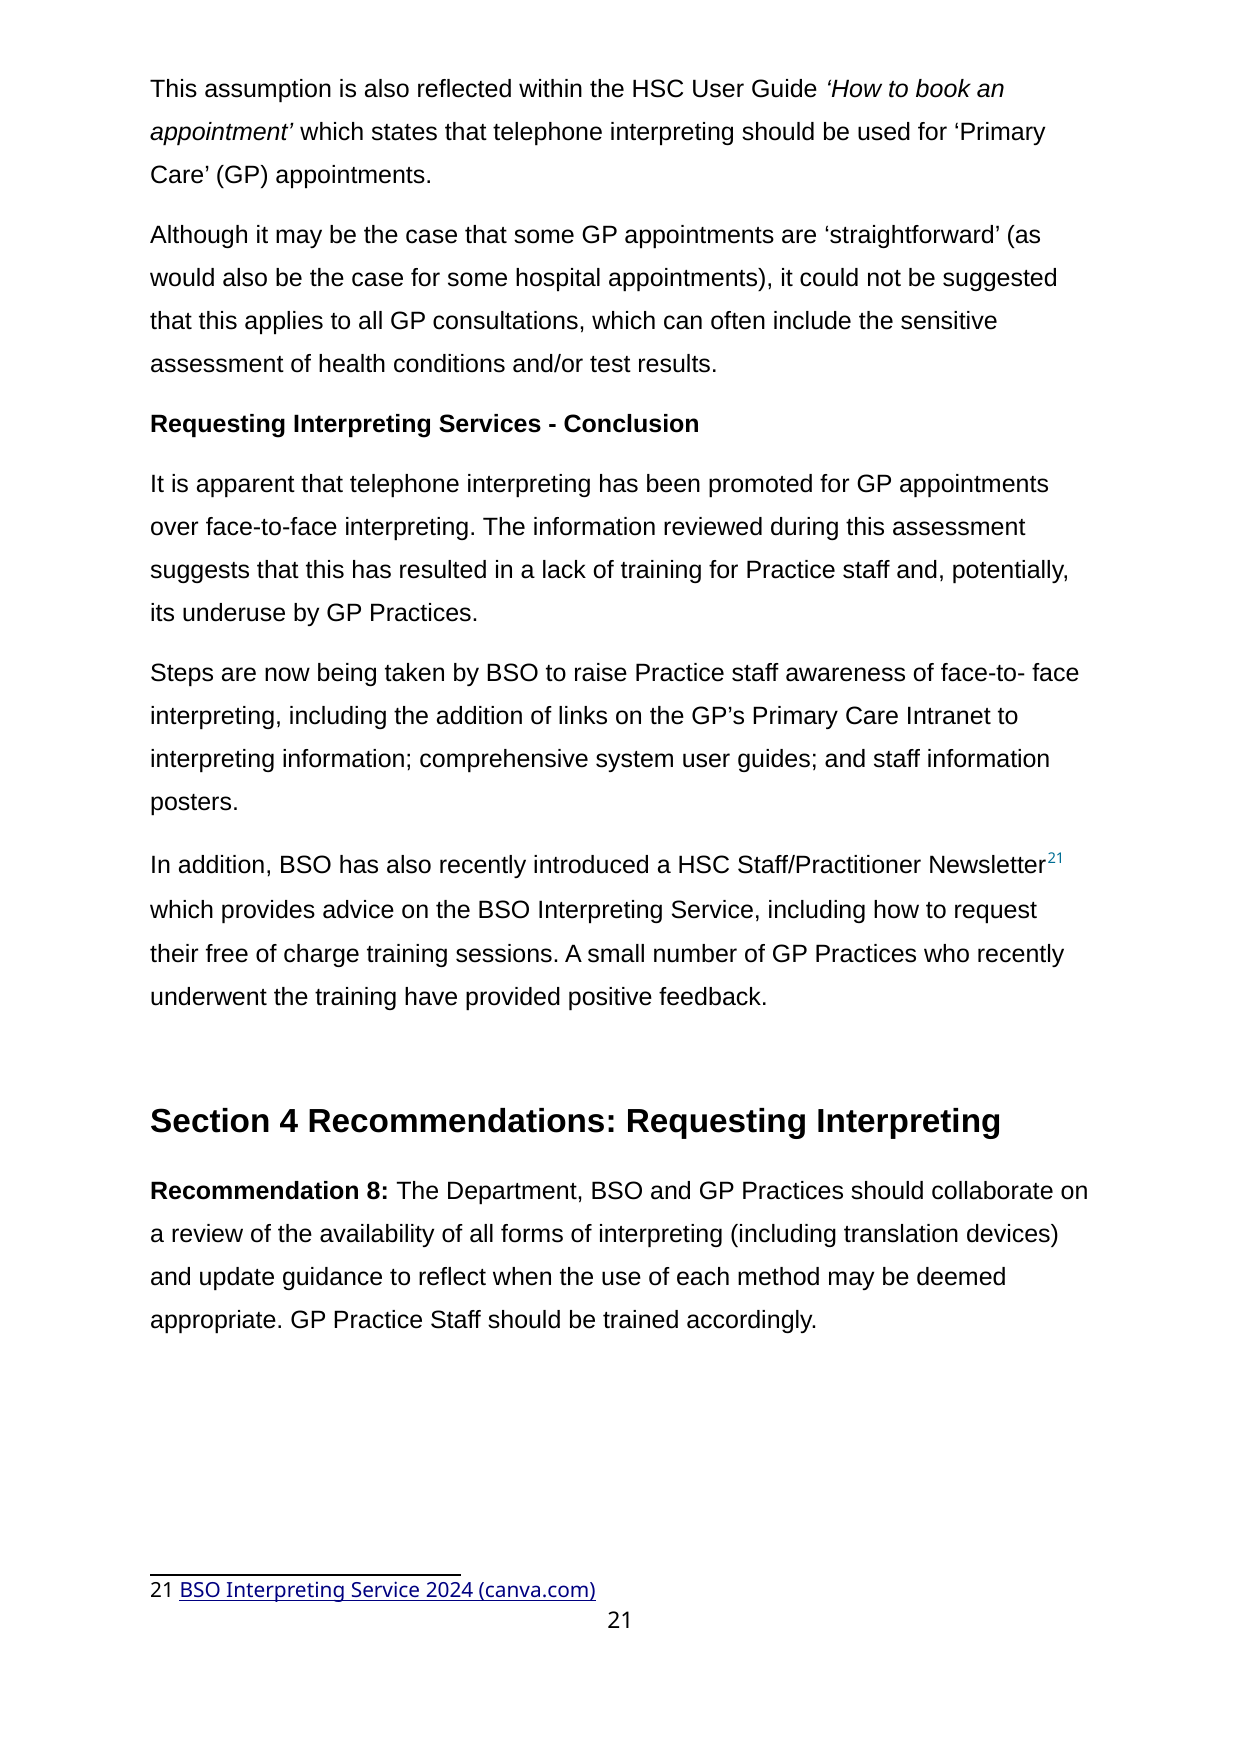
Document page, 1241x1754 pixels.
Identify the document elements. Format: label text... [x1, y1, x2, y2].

text Steps are now being taken by BSO to raise Practice staff awareness of face-to- face interpreting, including the addition of links on the GP’s Primary Care Intranet to interpreting information; comprehensive system user guides; and staff information posters. [150, 658, 1090, 816]
text BSO Interpreting Service 2024 (canva.com) [150, 1576, 1090, 1604]
text Although it may be the case that some GP appointments are ‘straightforward’ (as would also be the case for some hospital appointments), it could not be suggested that this applies to all GP consultations, which can often include the sensitive assessment of health conditions and/or test results. [150, 220, 1090, 378]
text Recommendation 8: The Department, BSO and GP Practices should collaborate on a review of the availability of all forms of interpreting (including translation devices) and update guidance to reflect when the use of each method may be deemed appropriate. GP Practice Staff should be trained accordingly. [150, 1176, 1090, 1334]
text Requesting Interpreting Services - Conclusion [150, 409, 1090, 438]
text This assumption is also reflected within the HSC User Guide ‘How to book an appointment’ which states that telephone interpreting should be used for ‘Primary Care’ (GP) appointments. [150, 74, 1090, 189]
text In addition, BSO has also recently introduced a HSC Staff/Practitioner Newsletter which provides advice on the BSO Interpreting Service, including how to request their free of charge training sessions. A small number of GP Practices who recently underwent the training have provided positive feedback. [150, 847, 1090, 1011]
text Section 4 Recommendations: Requesting Interpreting [150, 1101, 1090, 1140]
text It is apparent that telephone interpreting has been promoted for GP appointments over face-to-face interpreting. The information reviewed during this assessment suggests that this has resulted in a lack of training for Practice staff and, potentially, its underuse by GP Practices. [150, 469, 1090, 627]
